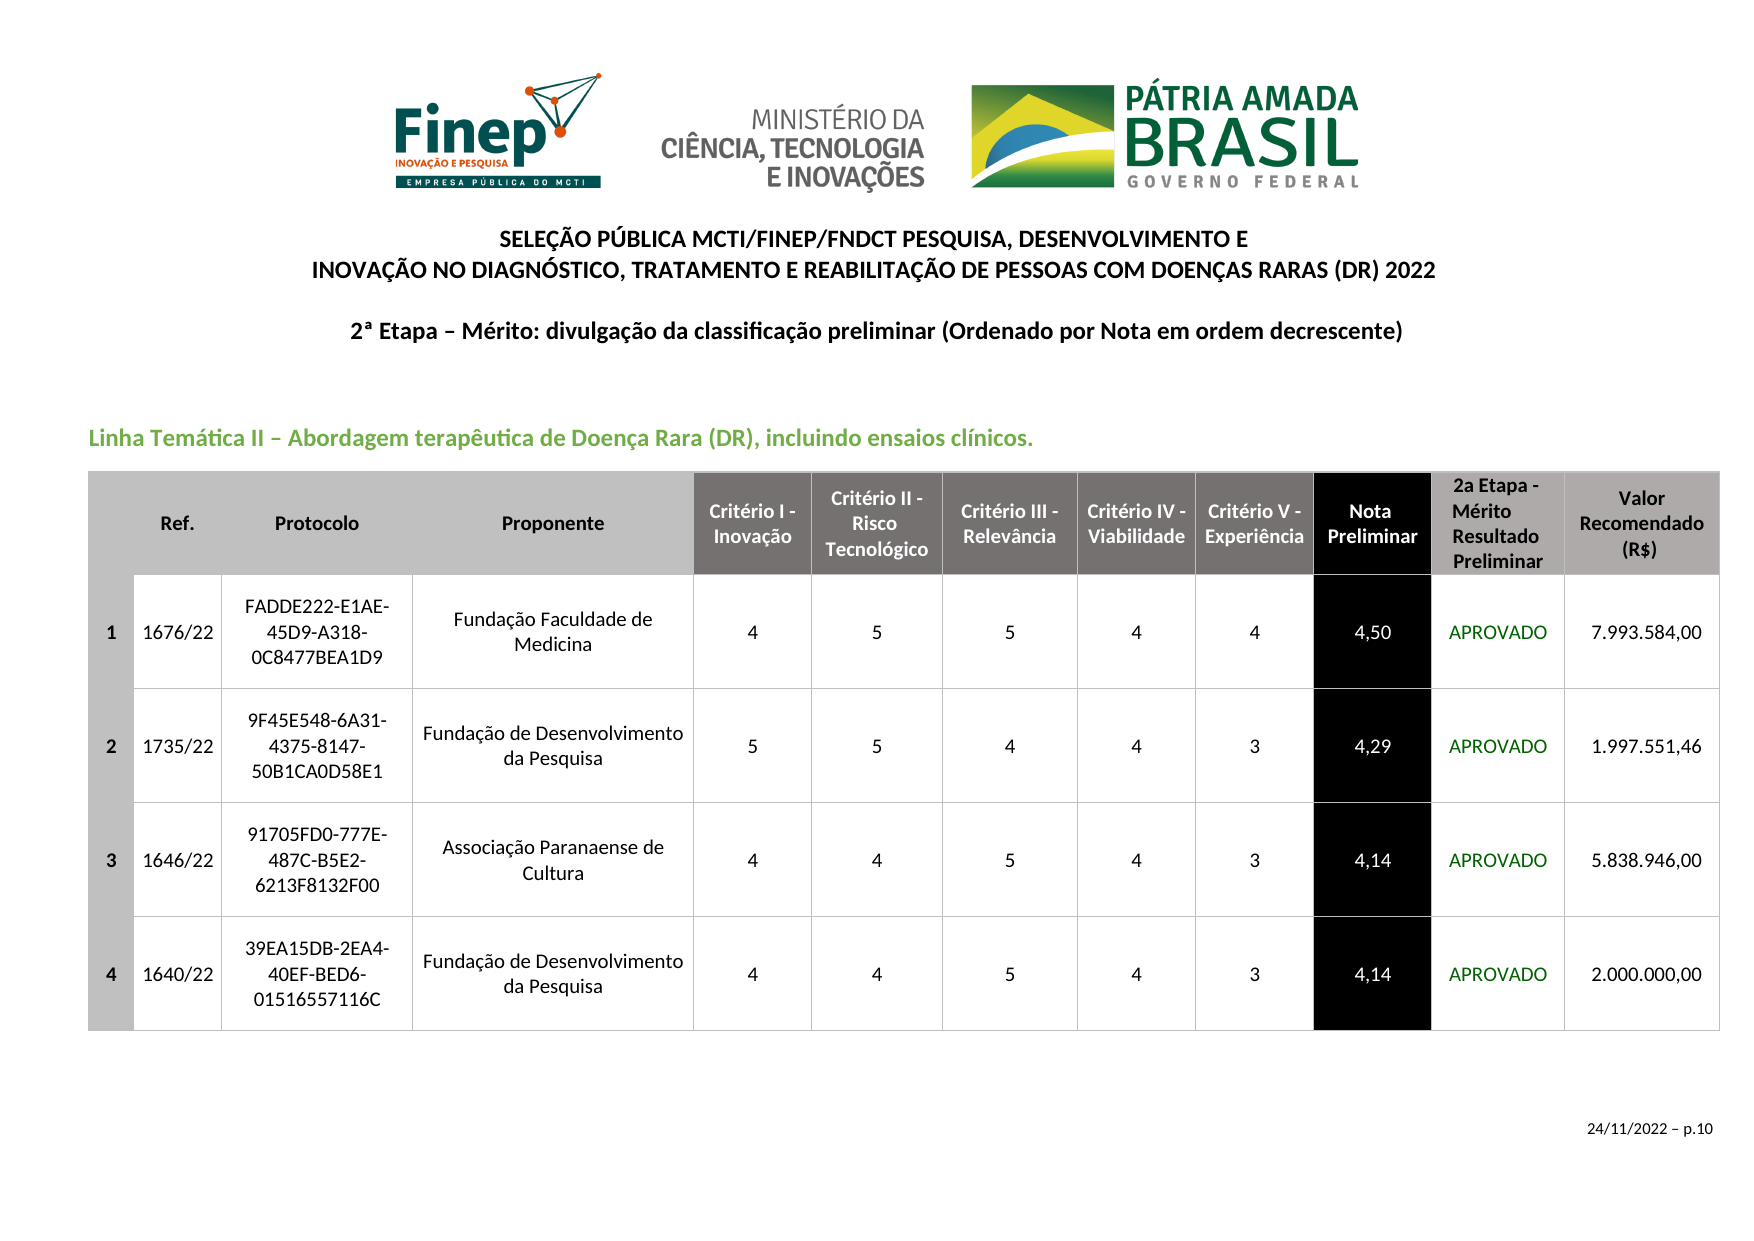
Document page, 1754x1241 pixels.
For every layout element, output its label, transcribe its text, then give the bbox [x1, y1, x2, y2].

table_cell 4 [1078, 803, 1195, 916]
table_cell Fundação Faculdade de Medicina [413, 575, 693, 688]
table_cell 9F45E548-6A31-4375-8147-50B1CA0D58E1 [222, 689, 412, 802]
table_cell 4,14 [1314, 917, 1431, 1030]
table_header Valor Recomendado (R$) [1565, 473, 1719, 574]
table_header Ref. [134, 473, 221, 574]
table_cell 4 [1078, 575, 1195, 688]
table_cell 4 [1078, 689, 1195, 802]
table_cell 4 [694, 917, 811, 1030]
table_cell APROVADO [1432, 803, 1564, 916]
table_cell 1640/22 [134, 917, 221, 1030]
table_cell 4 [694, 803, 811, 916]
table_header Critério III -Relevância [943, 473, 1077, 574]
table_header [89, 473, 133, 574]
table_cell 3 [1196, 917, 1313, 1030]
table_cell 4 [812, 803, 942, 916]
table_cell 4 [943, 689, 1077, 802]
table_header Nota Preliminar [1314, 473, 1431, 574]
table_cell 91705FD0-777E-487C-B5E2-6213F8132F00 [222, 803, 412, 916]
table_cell 4,14 [1314, 803, 1431, 916]
table_cell Fundação de Desenvolvimento da Pesquisa [413, 917, 693, 1030]
table_cell 4 [1078, 917, 1195, 1030]
table_cell 2.000.000,00 [1565, 917, 1719, 1030]
table_cell 1676/22 [134, 575, 221, 688]
table_cell 39EA15DB-2EA4-40EF-BED6-01516557116C [222, 917, 412, 1030]
table_cell 5 [694, 689, 811, 802]
table_header Critério IV - Viabilidade [1078, 473, 1195, 574]
table_cell 3 [1196, 803, 1313, 916]
table_cell 4 [1196, 575, 1313, 688]
table_cell FADDE222-E1AE-45D9-A318-0C8477BEA1D9 [222, 575, 412, 688]
table_cell Fundação de Desenvolvimento da Pesquisa [413, 689, 693, 802]
table_cell 5 [943, 917, 1077, 1030]
table_header Protocolo [222, 473, 412, 574]
table_cell APROVADO [1432, 689, 1564, 802]
table_cell 5 [943, 575, 1077, 688]
table_cell 5 [812, 575, 942, 688]
table_cell 5 [943, 803, 1077, 916]
table_header Critério V - Experiência [1196, 473, 1313, 574]
table_cell 4 [812, 917, 942, 1030]
table_cell 5 [812, 689, 942, 802]
table_cell APROVADO [1432, 917, 1564, 1030]
table_cell APROVADO [1432, 575, 1564, 688]
table_cell 4 [694, 575, 811, 688]
text Linha Temática II – Abordagem terapêutica de Doença Rara (DR), incluindo ensaios clínicos. [88, 422, 1606, 453]
table_cell 4,29 [1314, 689, 1431, 802]
table_cell 1735/22 [134, 689, 221, 802]
table_cell 2 [89, 689, 133, 802]
table_cell 1646/22 [134, 803, 221, 916]
table_header 2a Etapa - Mérito Resultado Preliminar [1432, 473, 1564, 574]
table_cell 7.993.584,00 [1565, 575, 1719, 688]
table_cell 5.838.946,00 [1565, 803, 1719, 916]
table_cell 4 [89, 917, 133, 1030]
table_cell 1 [89, 575, 133, 688]
table_header Critério II -Risco Tecnológico [812, 473, 942, 574]
table_cell 4,50 [1314, 575, 1431, 688]
table_cell 3 [1196, 689, 1313, 802]
table_header Critério I - Inovação [694, 473, 811, 574]
table_cell Associação Paranaense de Cultura [413, 803, 693, 916]
table_cell 3 [89, 803, 133, 916]
table_cell 1.997.551,46 [1565, 689, 1719, 802]
table_header Proponente [413, 473, 693, 574]
